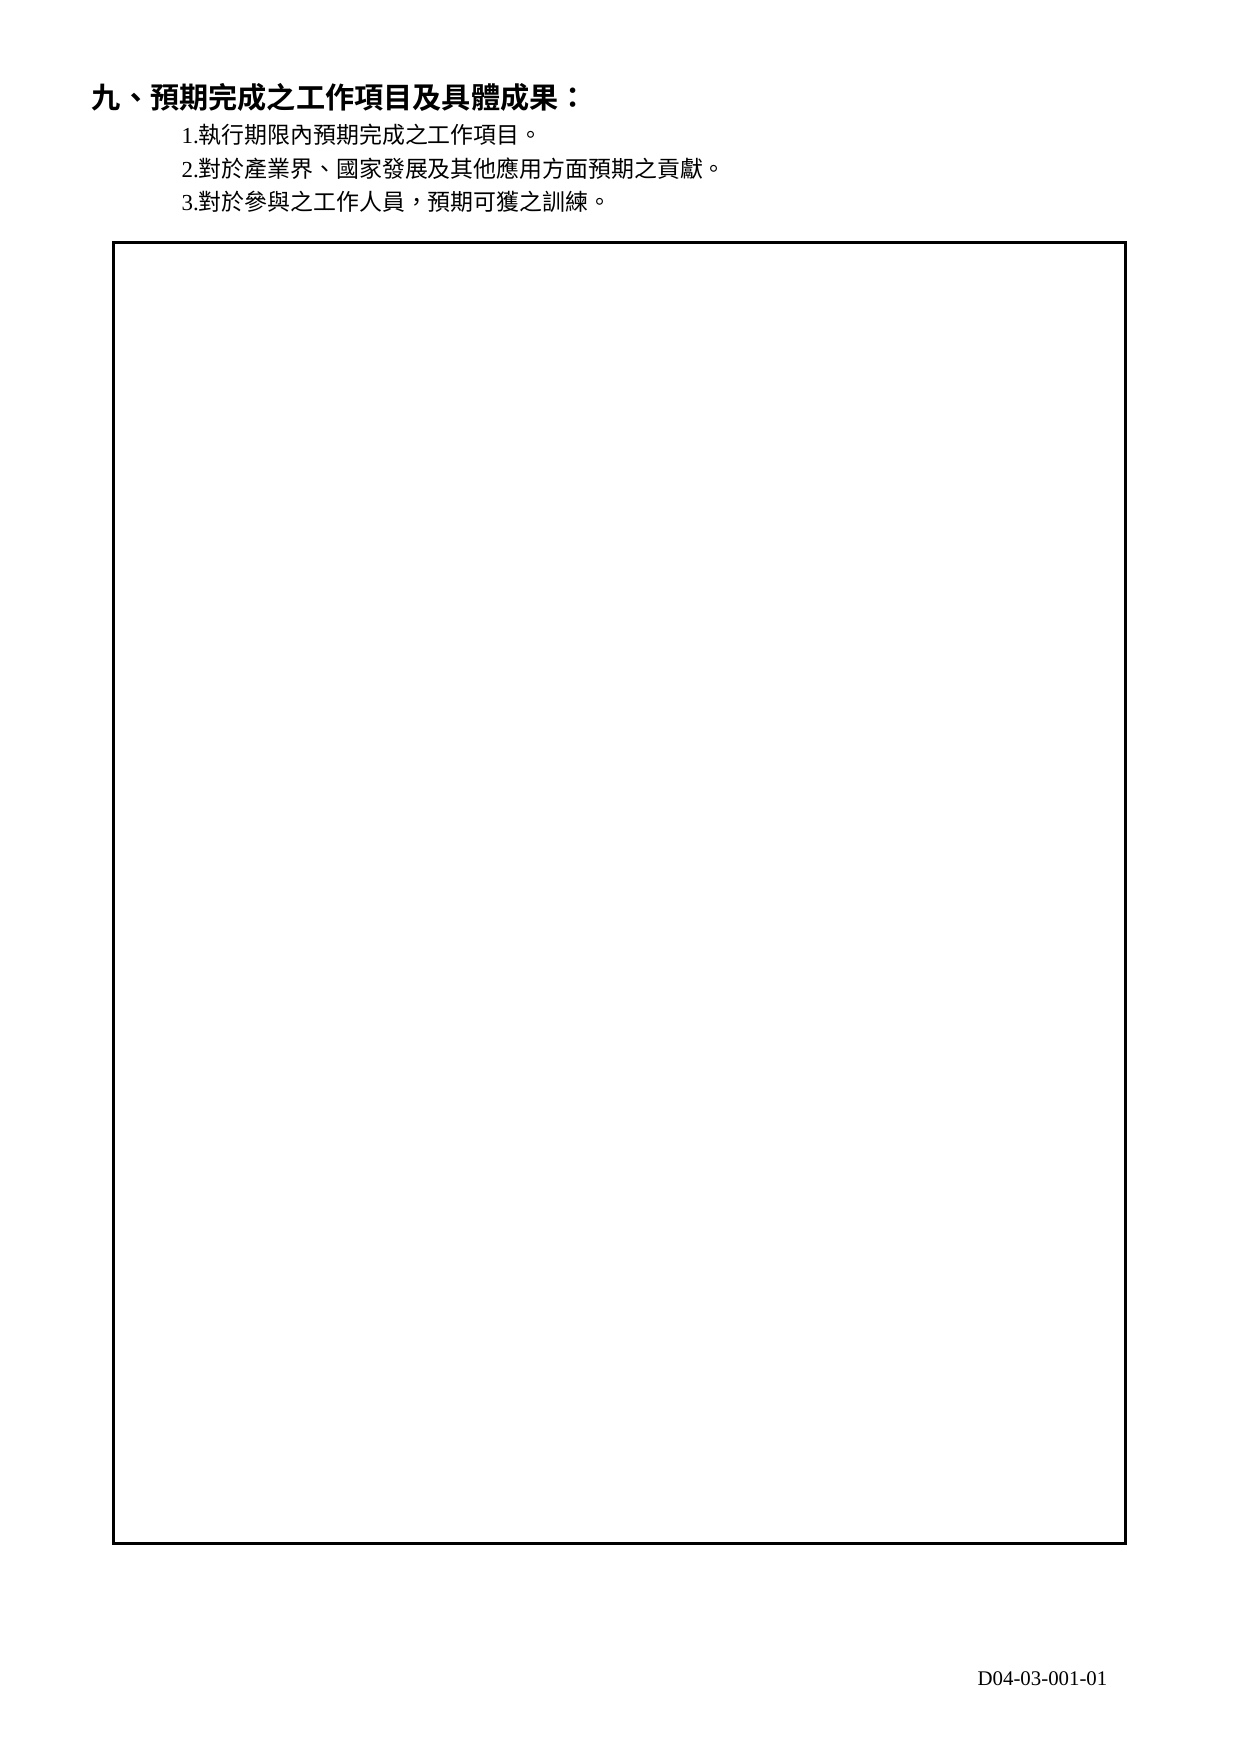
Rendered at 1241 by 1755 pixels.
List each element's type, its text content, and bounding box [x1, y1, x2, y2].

text 3.對於參與之工作人員，預期可獲之訓練。 [181, 184, 1149, 217]
text 九、預期完成之工作項目及具體成果： [92, 75, 1149, 117]
text 2.對於產業界、國家發展及其他應用方面預期之貢獻。 [181, 151, 1149, 184]
text 1.執行期限內預期完成之工作項目。 [181, 117, 1149, 151]
table_header [115, 244, 1124, 1542]
